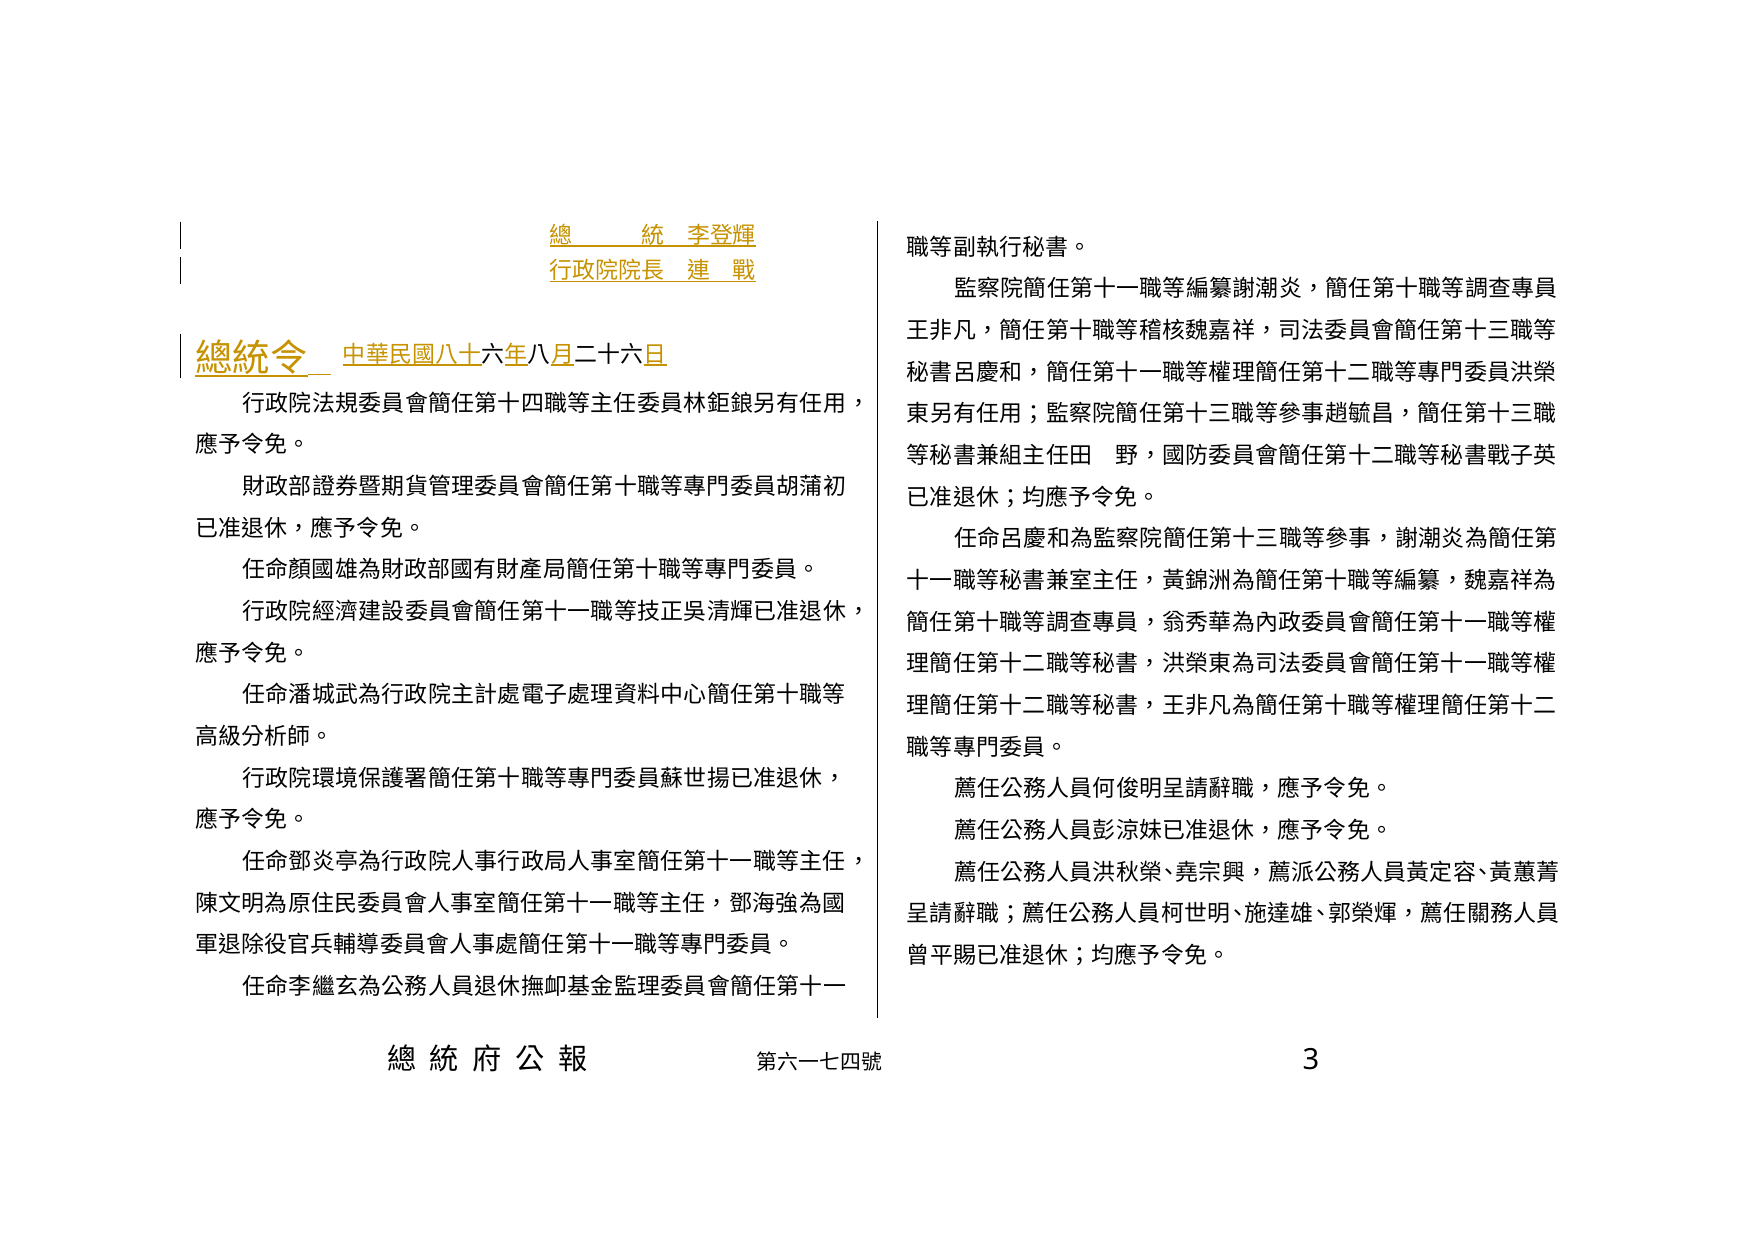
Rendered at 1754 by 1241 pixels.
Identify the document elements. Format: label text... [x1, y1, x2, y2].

table_header 總統令 [192, 334, 340, 378]
text 行政院法規委員會簡任第十四職等主任委員林鉅鋃另有任用，應予令免。 [195, 378, 847, 461]
text 行政院經濟建設委員會簡任第十一職等技正吳清輝已准退休，應予令免。 [195, 586, 847, 669]
text 任命顏國雄為財政部國有財產局簡任第十職等專門委員。 [195, 544, 847, 586]
text 總 統 李登輝 [195, 222, 847, 249]
text 監察院簡任第十一職等編纂謝潮炎，簡任第十職等調查專員王非凡，簡任第十職等稽核魏嘉祥，司法委員會簡任第十三職等秘書呂慶和，簡任第十一職等權理簡任第十二職等專門委員洪榮東另有任用；監察院簡任第十三職等參事趙毓昌，簡任第十三職等秘書兼組主任田 野，國防委員會簡任第十二職等秘書戰子英已准退休；均應予令免。 [907, 263, 1559, 513]
text 薦任公務人員洪秋榮、堯宗興，薦派公務人員黃定容、黃蕙菁呈請辭職；薦任公務人員柯世明、施達雄、郭榮煇，薦任關務人員曾平賜已准退休；均應予令免。 [907, 847, 1559, 972]
text 任命呂慶和為監察院簡任第十三職等參事，謝潮炎為簡任第十一職等秘書兼室主任，黃錦洲為簡任第十職等編纂，魏嘉祥為簡任第十職等調查專員，翁秀華為內政委員會簡任第十一職等權理簡任第十二職等秘書，洪榮東為司法委員會簡任第十一職等權理簡任第十二職等秘書，王非凡為簡任第十職等權理簡任第十二職等專門委員。 [907, 513, 1559, 763]
text 任命李繼玄為公務人員退休撫卹基金監理委員會簡任第十一 [195, 961, 847, 1003]
text 任命鄧炎亭為行政院人事行政局人事室簡任第十一職等主任，陳文明為原住民委員會人事室簡任第十一職等主任，鄧海強為國軍退除役官兵輔導委員會人事處簡任第十一職等專門委員。 [195, 836, 847, 961]
text 財政部證券暨期貨管理委員會簡任第十職等專門委員胡蒲初已准退休，應予令免。 [195, 461, 847, 544]
text 任命潘城武為行政院主計處電子處理資料中心簡任第十職等高級分析師。 [195, 669, 847, 753]
text 薦任公務人員彭涼妹已准退休，應予令免。 [907, 805, 1559, 847]
text 行政院環境保護署簡任第十職等專門委員蘇世揚已准退休，應予令免。 [195, 753, 847, 836]
text 薦任公務人員何俊明呈請辭職，應予令免。 [907, 763, 1559, 805]
text 行政院院長 連 戰 [195, 257, 847, 284]
table_header 中華民國八十六年八月二十六日 [340, 334, 852, 378]
text 職等副執行秘書。 [907, 222, 1559, 263]
